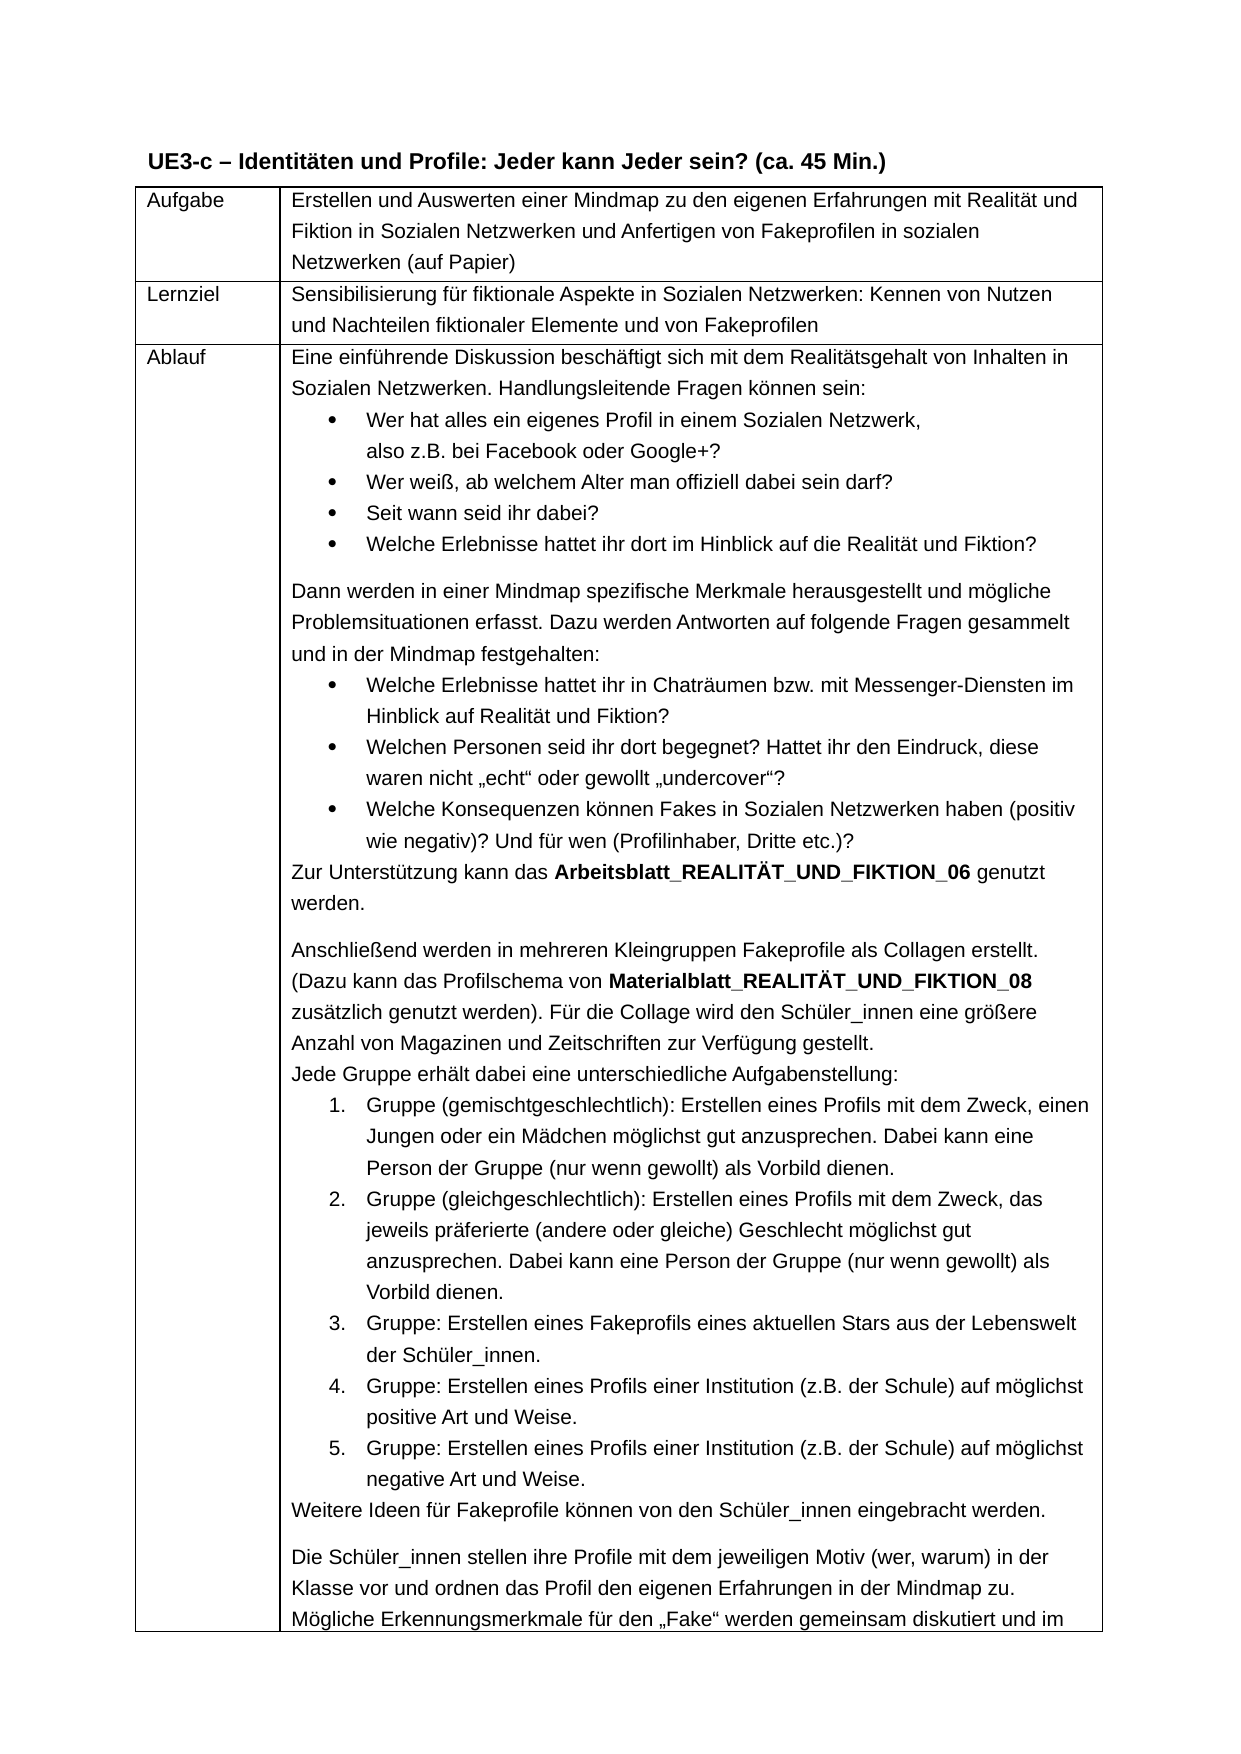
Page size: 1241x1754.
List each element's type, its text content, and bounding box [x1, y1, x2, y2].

table_header Aufgabe [136, 188, 279, 281]
table_cell Eine einführende Diskussion beschäftigt sich mit dem Realitätsgehalt von Inhalten in Sozialen Netzwerken. Handlungsleitende Fragen können sein: Wer hat alles ein eigenes Profil in einem Sozialen Netzwerk, also z.B. bei Facebook oder Google+? Wer weiß, ab welchem Alter man offiziell dabei sein darf? Seit wann seid ihr dabei? Welche Erlebnisse hattet ihr dort im Hinblick auf die Realität und Fiktion? Dann werden in einer Mindmap spezifische Merkmale herausgestellt und mögliche Problemsituationen erfasst. Dazu werden Antworten auf folgende Fragen gesammelt und in der Mindmap festgehalten: Welche Erlebnisse hattet ihr in Chaträumen bzw. mit Messenger-Diensten im Hinblick auf Realität und Fiktion? Welchen Personen seid ihr dort begegnet? Hattet ihr den Eindruck, diese waren nicht „echt“ oder gewollt „undercover“? Welche Konsequenzen können Fakes in Sozialen Netzwerken haben (positiv wie negativ)? Und für wen (Profilinhaber, Dritte etc.)? Zur Unterstützung kann das Arbeitsblatt_REALITÄT_UND_FIKTION_06 genutzt werden. Anschließend werden in mehreren Kleingruppen Fakeprofile als Collagen erstellt. (Dazu kann das Profilschema von Materialblatt_REALITÄT_UND_FIKTION_08 zusätzlich genutzt werden). Für die Collage wird den Schüler_innen eine größere Anzahl von Magazinen und Zeitschriften zur Verfügung gestellt. Jede Gruppe erhält dabei eine unterschiedliche Aufgabenstellung: Gruppe (gemischtgeschlechtlich): Erstellen eines Profils mit dem Zweck, einen Jungen oder ein Mädchen möglichst gut anzusprechen. Dabei kann eine Person der Gruppe (nur wenn gewollt) als Vorbild dienen. Gruppe (gleichgeschlechtlich): Erstellen eines Profils mit dem Zweck, das jeweils präferierte (andere oder gleiche) Geschlecht möglichst gut anzusprechen. Dabei kann eine Person der Gruppe (nur wenn gewollt) als Vorbild dienen. Gruppe: Erstellen eines Fakeprofils eines aktuellen Stars aus der Lebenswelt der Schüler_innen. Gruppe: Erstellen eines Profils einer Institution (z.B. der Schule) auf möglichst positive Art und Weise. Gruppe: Erstellen eines Profils einer Institution (z.B. der Schule) auf möglichst negative Art und Weise. Weitere Ideen für Fakeprofile können von den Schüler_innen eingebracht werden. Die Schüler_innen stellen ihre Profile mit dem jeweiligen Motiv (wer, warum) in der Klasse vor und ordnen das Profil den eigenen Erfahrungen in der Mindmap zu. Mögliche Erkennungsmerkmale für den „Fake“ werden gemeinsam diskutiert und im [281, 345, 1102, 1631]
table_header Erstellen und Auswerten einer Mindmap zu den eigenen Erfahrungen mit Realität und Fiktion in Sozialen Netzwerken und Anfertigen von Fakeprofilen in sozialen Netzwerken (auf Papier) [281, 188, 1102, 281]
table_cell Ablauf [136, 345, 279, 1631]
table_cell Lernziel [136, 282, 279, 344]
table_cell Sensibilisierung für fiktionale Aspekte in Sozialen Netzwerken: Kennen von Nutzen und Nachteilen fiktionaler Elemente und von Fakeprofilen [281, 282, 1102, 344]
text UE3-c – Identitäten und Profile: Jeder kann Jeder sein? (ca. 45 Min.) [148, 148, 1093, 174]
